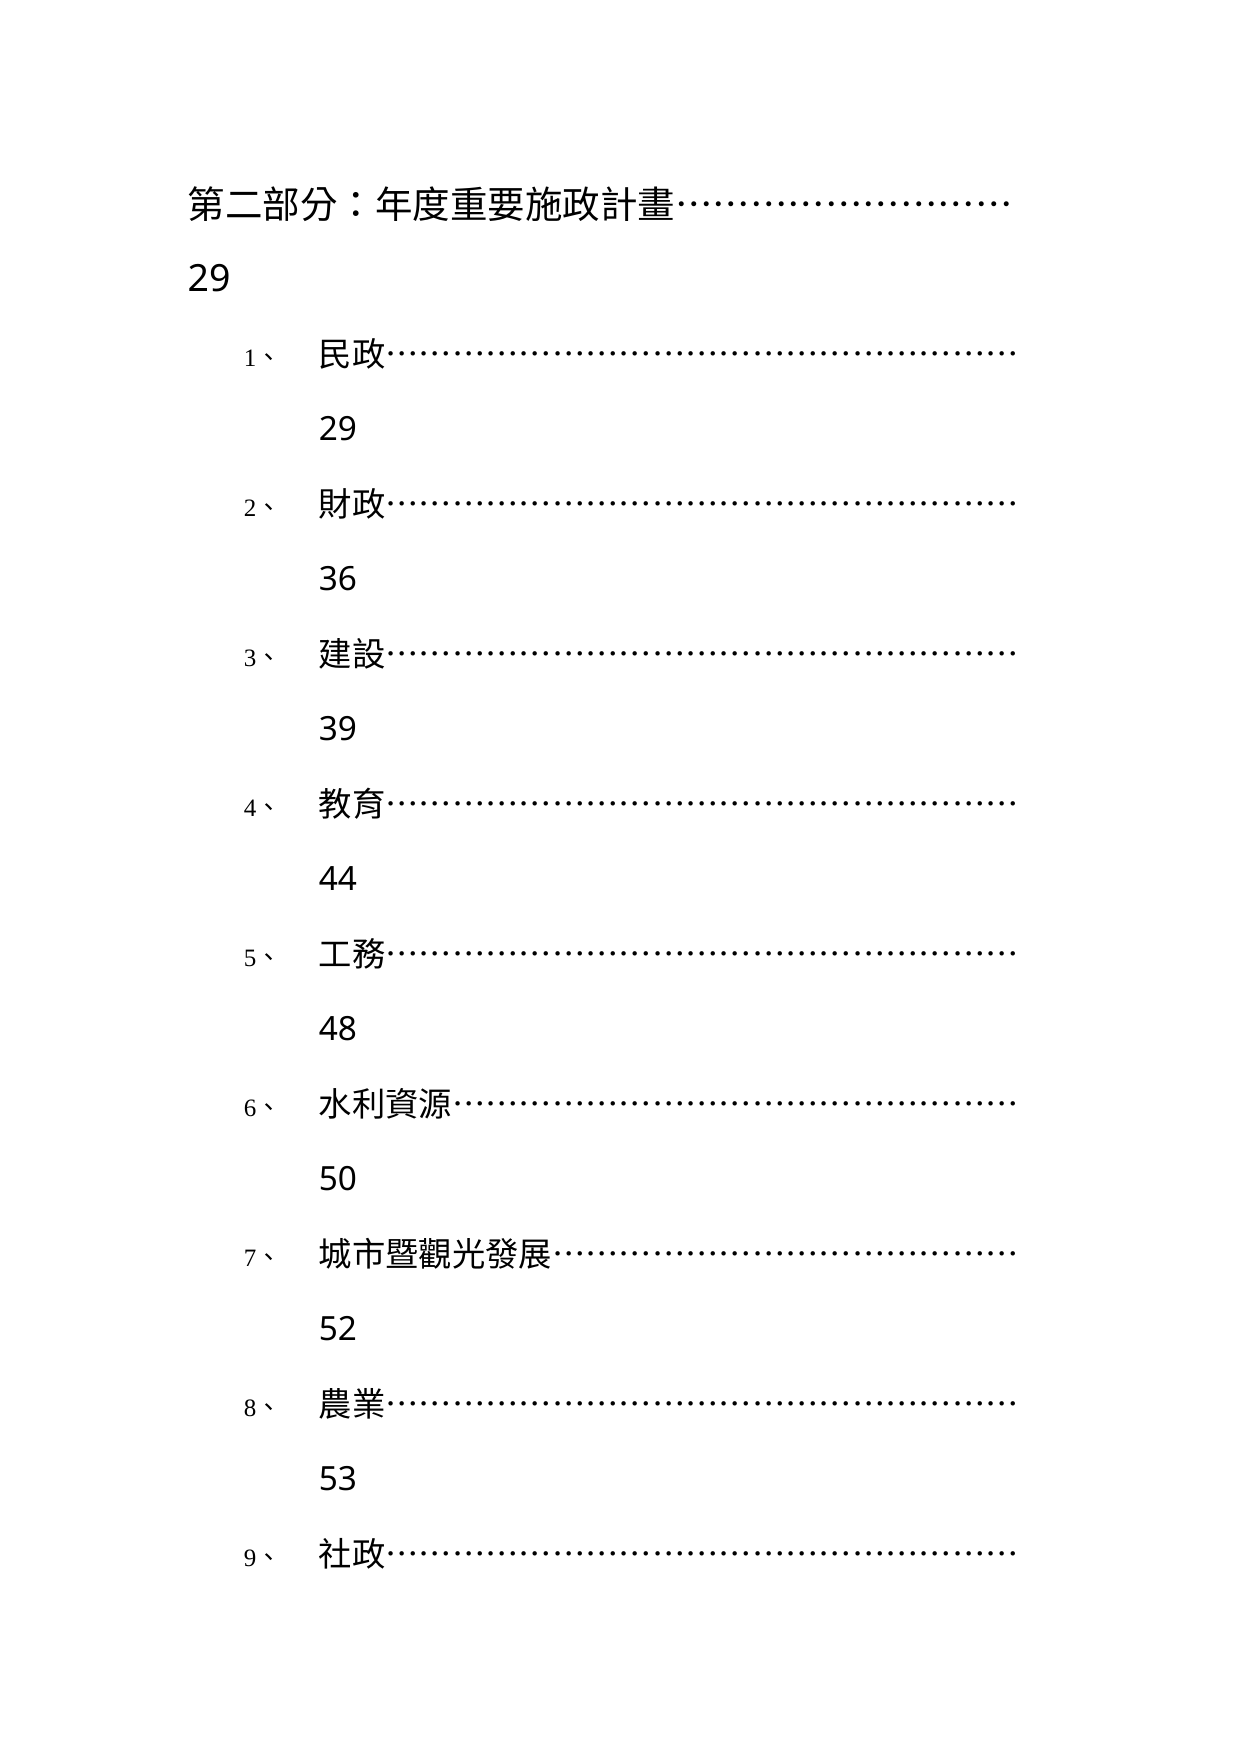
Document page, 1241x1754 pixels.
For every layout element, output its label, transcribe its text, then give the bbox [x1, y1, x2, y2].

list 城市暨觀光發展……………………………………52 [244, 1214, 1053, 1364]
list 民政…………………………………………………29 [244, 314, 1053, 464]
text 第二部分：年度重要施政計畫………………………29 [187, 164, 1053, 314]
list 建設…………………………………………………39 [244, 614, 1053, 764]
list 農業…………………………………………………53 [244, 1364, 1053, 1514]
list 財政…………………………………………………36 [244, 464, 1053, 614]
list 教育…………………………………………………44 [244, 764, 1053, 914]
list 工務…………………………………………………48 [244, 914, 1053, 1064]
list 社政…………………………………………………57 [244, 1514, 1053, 1589]
list 水利資源……………………………………………50 [244, 1064, 1053, 1214]
